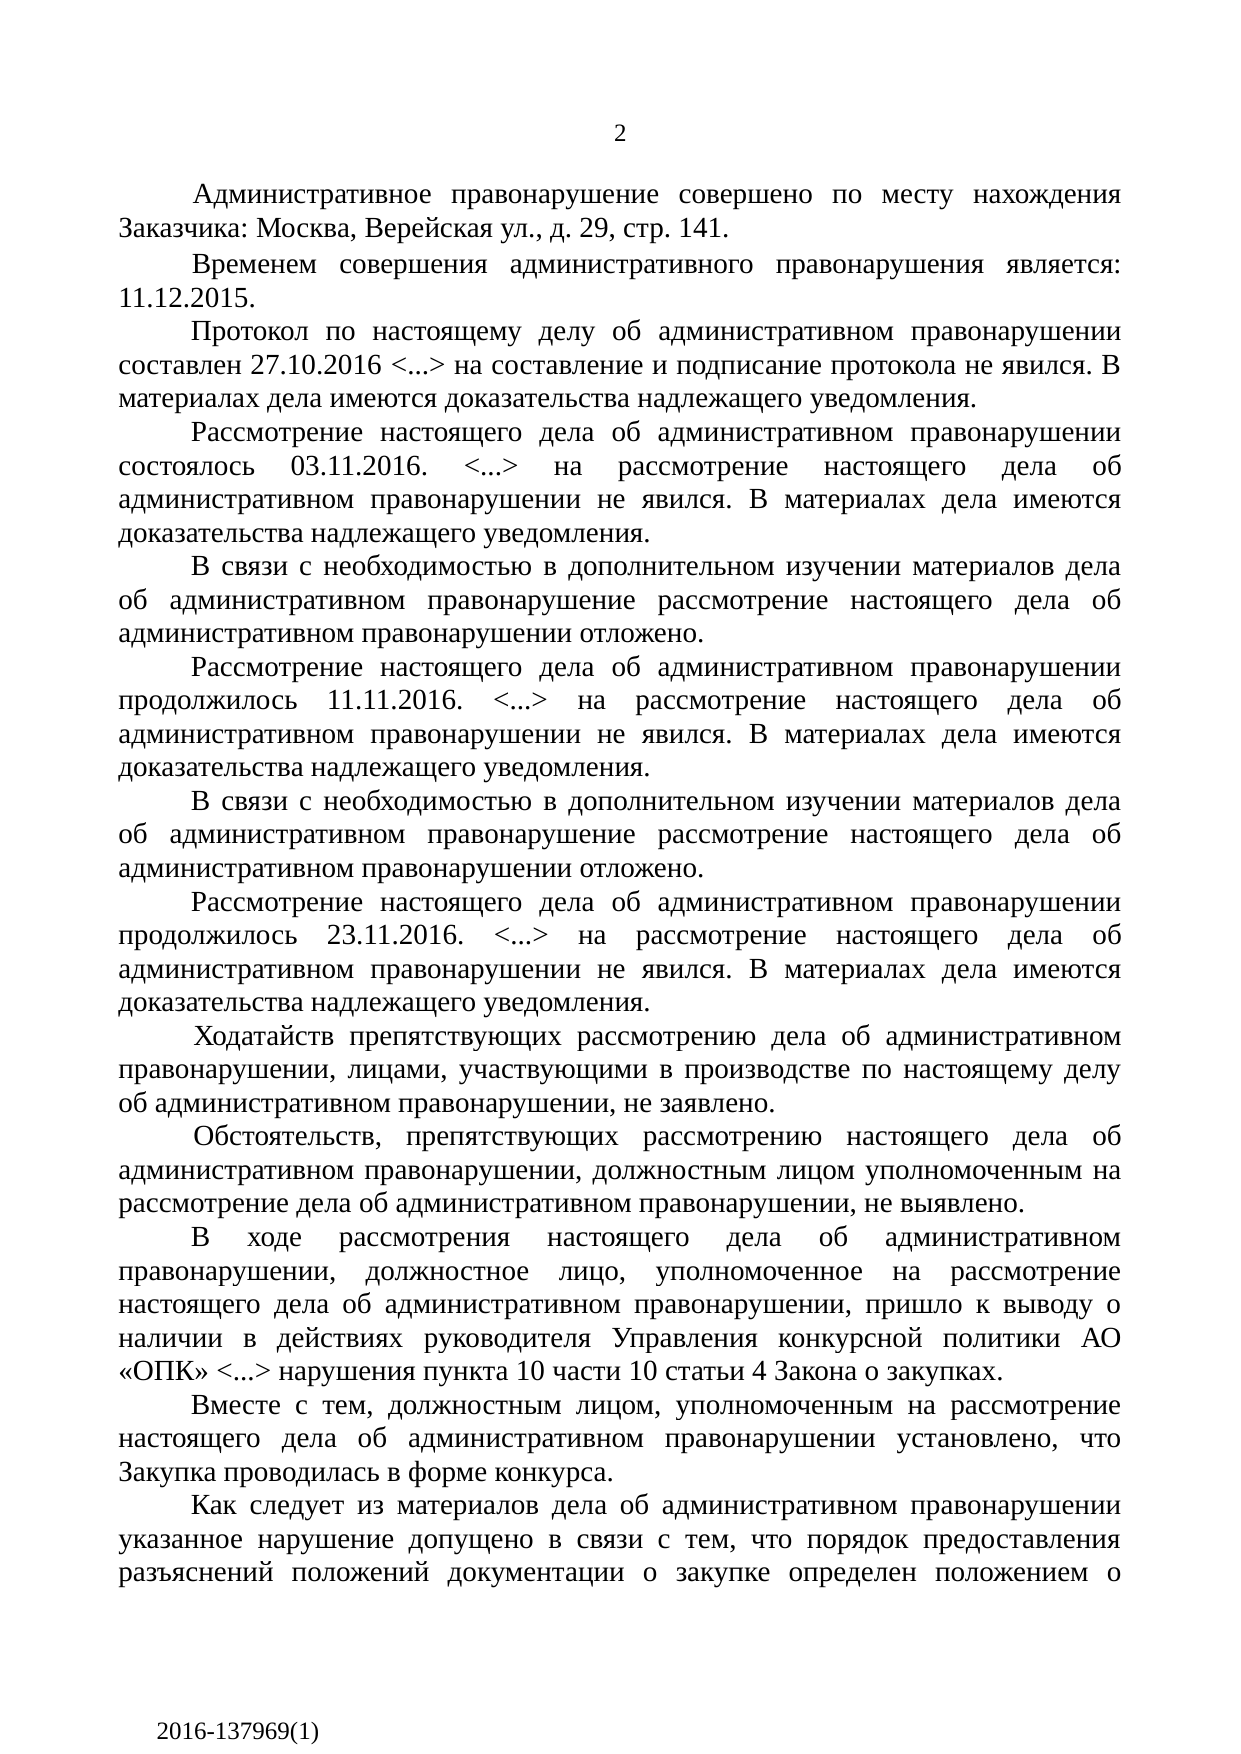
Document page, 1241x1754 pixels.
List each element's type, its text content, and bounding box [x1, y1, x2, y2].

text Как следует из материалов дела об административном правонарушении указанное нарушение допущено в связи с тем, что порядок предоставления разъяснений положений документации о закупке определен положением о [118, 1487, 1122, 1588]
text Рассмотрение настоящего дела об административном правонарушении продолжилось 23.11.2016. <...> на рассмотрение настоящего дела об административном правонарушении не явился. В материалах дела имеются доказательства надлежащего уведомления. [118, 884, 1122, 1018]
text Обстоятельств, препятствующих рассмотрению настоящего дела об административном правонарушении, должностным лицом уполномоченным на рассмотрение дела об административном правонарушении, не выявлено. [118, 1118, 1122, 1219]
text Ходатайств препятствующих рассмотрению дела об административном правонарушении, лицами, участвующими в производстве по настоящему делу об административном правонарушении, не заявлено. [118, 1018, 1122, 1118]
text Административное правонарушение совершено по месту нахождения Заказчика: Москва, Верейская ул., д. 29, стр. 141. [118, 176, 1122, 243]
text Временем совершения административного правонарушения является: 11.12.2015. [118, 246, 1122, 313]
text Рассмотрение настоящего дела об административном правонарушении продолжилось 11.11.2016. <...> на рассмотрение настоящего дела об административном правонарушении не явился. В материалах дела имеются доказательства надлежащего уведомления. [118, 649, 1122, 783]
text В связи с необходимостью в дополнительном изучении материалов дела об административном правонарушение рассмотрение настоящего дела об административном правонарушении отложено. [118, 783, 1122, 884]
text Вместе с тем, должностным лицом, уполномоченным на рассмотрение настоящего дела об административном правонарушении установлено, что Закупка проводилась в форме конкурса. [118, 1387, 1122, 1487]
text В связи с необходимостью в дополнительном изучении материалов дела об административном правонарушение рассмотрение настоящего дела об административном правонарушении отложено. [118, 548, 1122, 649]
text Рассмотрение настоящего дела об административном правонарушении состоялось 03.11.2016. <...> на рассмотрение настоящего дела об административном правонарушении не явился. В материалах дела имеются доказательства надлежащего уведомления. [118, 414, 1122, 548]
text В ходе рассмотрения настоящего дела об административном правонарушении, должностное лицо, уполномоченное на рассмотрение настоящего дела об административном правонарушении, пришло к выводу о наличии в действиях руководителя Управления конкурсной политики АО «ОПК» <...> нарушения пункта 10 части 10 статьи 4 Закона о закупках. [118, 1219, 1122, 1387]
text Протокол по настоящему делу об административном правонарушении составлен 27.10.2016 <...> на составление и подписание протокола не явился. В материалах дела имеются доказательства надлежащего уведомления. [118, 313, 1122, 414]
